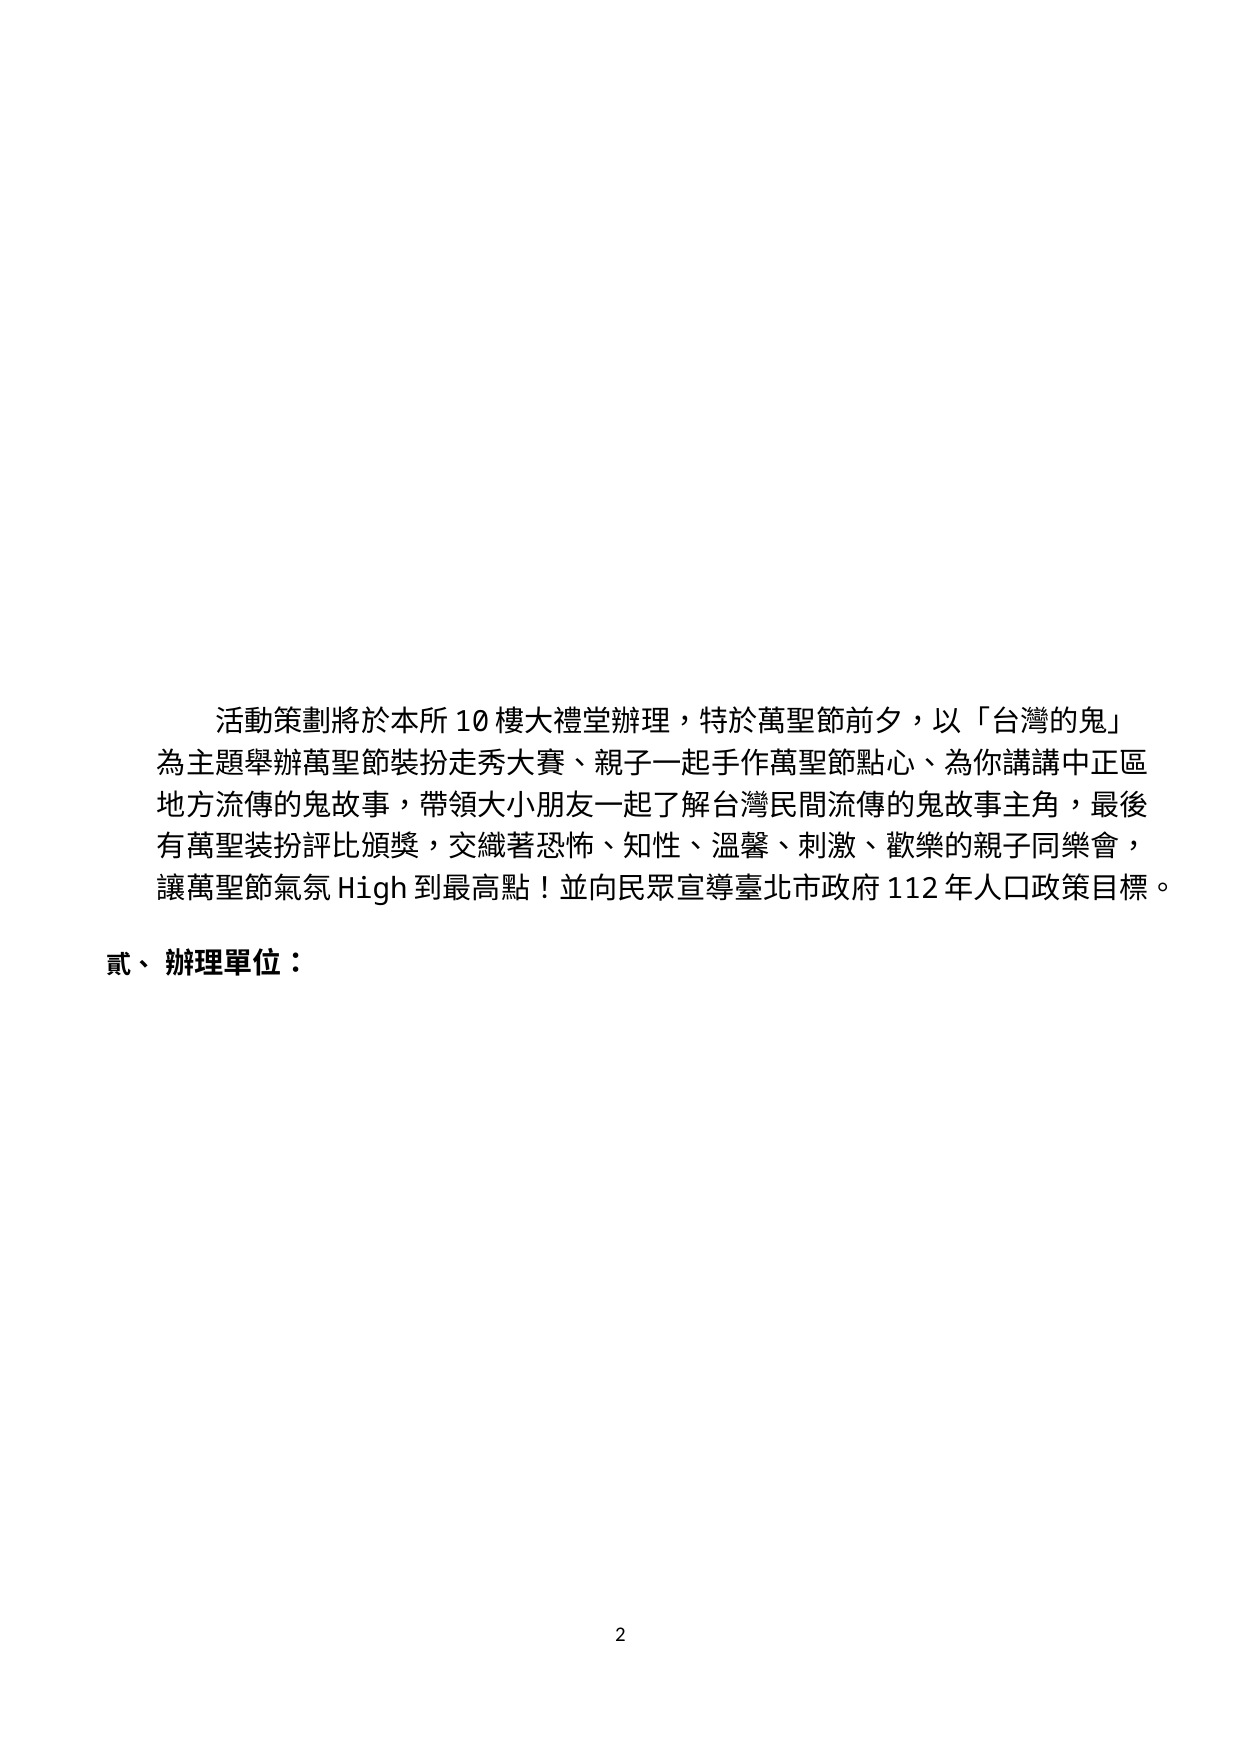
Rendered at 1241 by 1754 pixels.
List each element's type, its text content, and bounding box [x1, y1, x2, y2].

text 活動策劃將於本所10樓大禮堂辦理，特於萬聖節前夕，以「台灣的鬼」為主題舉辦萬聖節裝扮走秀大賽、親子一起手作萬聖節點心、為你講講中正區地方流傳的鬼故事，帶領大小朋友一起了解台灣民間流傳的鬼故事主角，最後有萬聖装扮評比頒獎，交織著恐怖、知性、溫馨、刺激、歡樂的親子同樂會，讓萬聖節氣氛High到最高點！並向民眾宣導臺北市政府112年人口政策目標。 [157, 698, 1150, 907]
list 辦理單位： [106, 919, 1134, 982]
